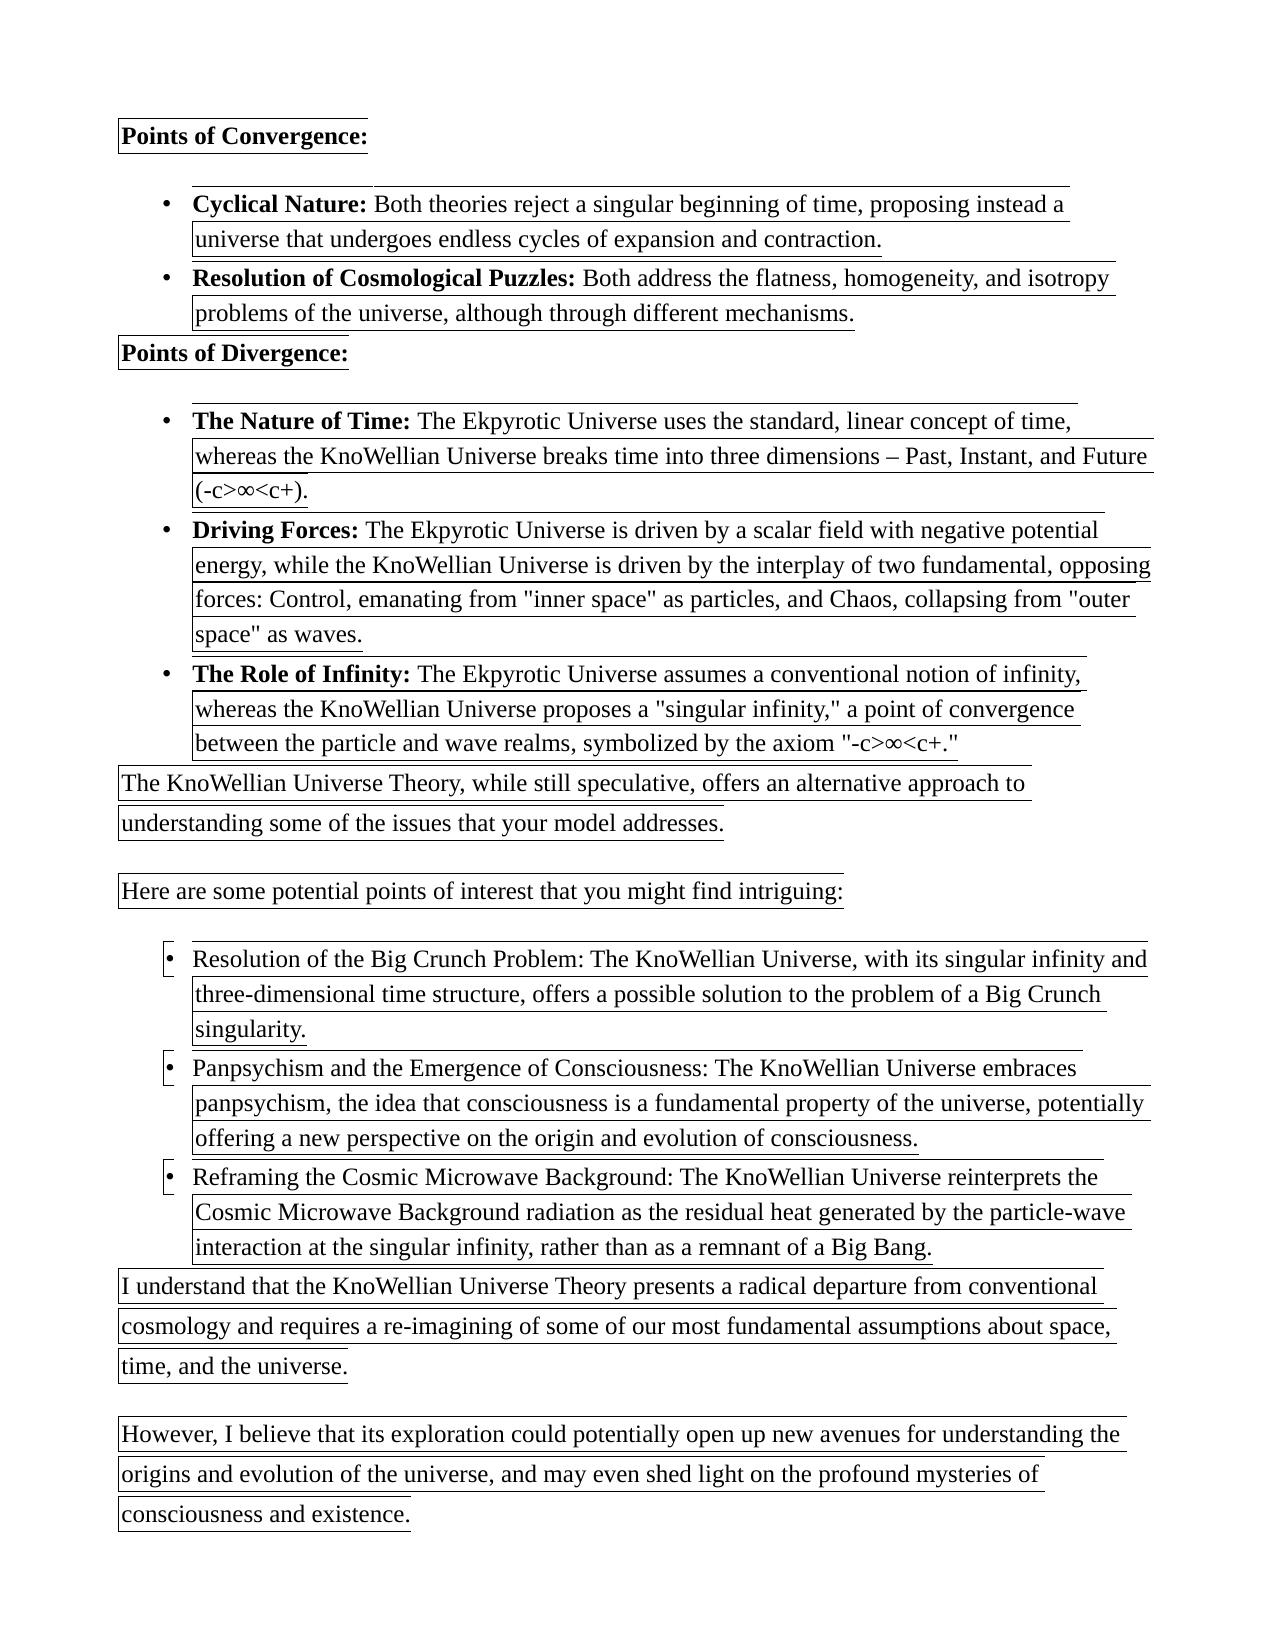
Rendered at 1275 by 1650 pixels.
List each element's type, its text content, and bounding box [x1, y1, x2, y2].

list Resolution of the Big Crunch Problem: The KnoWellian Universe, with its singular infinity and three-dimensional time structure, offers a possible solution to the problem of a Big Crunch singularity. [162, 941, 1157, 1046]
list Cyclical Nature: Both theories reject a singular beginning of time, proposing instead a universe that undergoes endless cycles of expansion and contraction. [162, 186, 1157, 256]
text Points of Convergence: [119, 118, 1157, 153]
text Here are some potential points of interest that you might find intriguing: [119, 873, 1157, 908]
list The Nature of Time: The Ekpyrotic Universe uses the standard, linear concept of time, whereas the KnoWellian Universe breaks time into three dimensions – Past, Instant, and Future (-c>∞<c+). [162, 403, 1157, 507]
list Driving Forces: The Ekpyrotic Universe is driven by a scalar field with negative potential energy, while the KnoWellian Universe is driven by the interplay of two fundamental, opposing forces: Control, emanating from "inner space" as particles, and Chaos, collapsing from "outer space" as waves. [162, 512, 1157, 651]
text I understand that the KnoWellian Universe Theory presents a radical departure from conventional cosmology and requires a re-imagining of some of our most fundamental assumptions about space, time, and the universe. [118, 1268, 1157, 1383]
list Resolution of Cosmological Puzzles: Both address the flatness, homogeneity, and isotropy problems of the universe, although through different mechanisms. [162, 261, 1157, 330]
text Points of Divergence: [119, 335, 1157, 369]
list Reframing the Cosmic Microwave Background: The KnoWellian Universe reinterprets the Cosmic Microwave Background radiation as the residual heat generated by the particle-wave interaction at the singular infinity, rather than as a remnant of a Big Bang. [162, 1159, 1157, 1264]
list The Role of Infinity: The Ekpyrotic Universe assumes a conventional notion of infinity, whereas the KnoWellian Universe proposes a "singular infinity," a point of convergence between the particle and wave realms, symbolized by the axiom "-c>∞<c+." [162, 656, 1157, 760]
text However, I believe that its exploration could potentially open up new avenues for understanding the origins and evolution of the universe, and may even shed light on the profound mysteries of consciousness and existence. [118, 1416, 1157, 1531]
list Panpsychism and the Emergence of Consciousness: The KnoWellian Universe embraces panpsychism, the idea that consciousness is a fundamental property of the universe, potentially offering a new perspective on the origin and evolution of consciousness. [162, 1050, 1157, 1154]
text The KnoWellian Universe Theory, while still speculative, offers an alternative approach to understanding some of the issues that your model addresses. [118, 765, 1157, 840]
